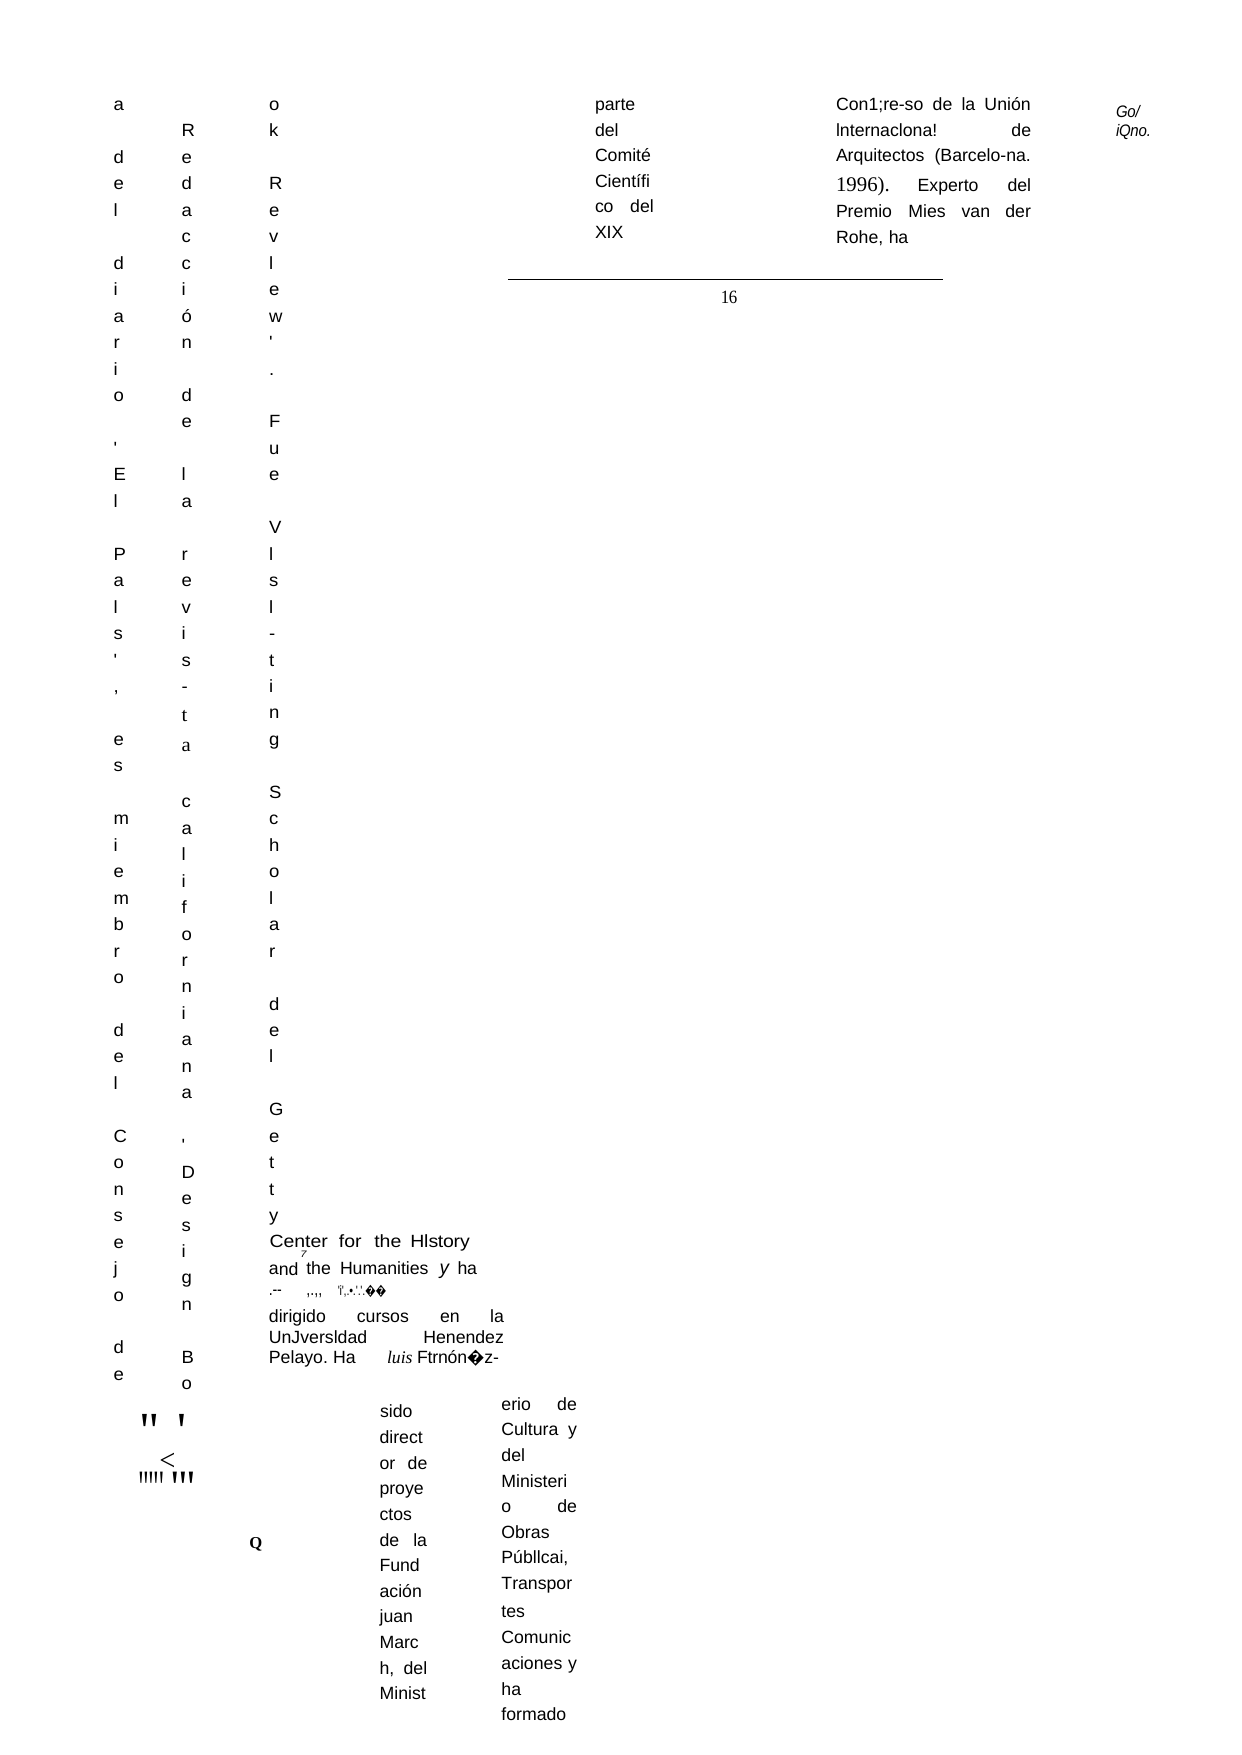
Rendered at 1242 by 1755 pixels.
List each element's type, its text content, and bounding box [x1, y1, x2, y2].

text sido director de proyectos de la Fundación juan March, del Ministerio de Cultura y del Ministerio de Obras Públlcai, Transportes y Comunicaciones y ha formado parte del Comité Científico del XIX Con1;re-so de la Unión lnternaclona! de Arquitectos (Barcelo-na. 1996). Experto del Premio Mies van der Rohe, ha [379, 1401, 427, 1703]
text dirigido cursos en la UnJversldad Henendez Pelayo. Ha luis Ftrnón�z- [269, 1306, 504, 1367]
text sido director de proyectos de la Fundación juan March, del Ministerio de Cultura y del Ministerio de Obras Públlcai, Transportes y Comunicaciones y ha formado parte del Comité Científico del XIX Con1;re-so de la Unión lnternaclona! de Arquitectos (Barcelo-na. 1996). Experto del Premio Mies van der Rohe, ha [836, 94, 1031, 247]
text and the Humanities y ha .-- ,.,, 'i',.•.'.'.�� [268, 1258, 504, 1301]
text sido director de proyectos de la Fundación juan March, del Ministerio de Cultura y del Ministerio de Obras Públlcai, Transportes y Comunicaciones y ha formado parte del Comité Científico del XIX Con1;re-so de la Unión lnternaclona! de Arquitectos (Barcelo-na. 1996). Experto del Premio Mies van der Rohe, ha [595, 94, 645, 242]
text "<' [138, 1393, 188, 1462]
text 7 [259, 1252, 308, 1258]
text ""' "' [138, 1478, 188, 1509]
text Q [249, 1533, 262, 1552]
text Center for the Hlstory [269, 1233, 504, 1252]
text Go/iQno. [1116, 101, 1153, 140]
text 16 [508, 286, 950, 307]
